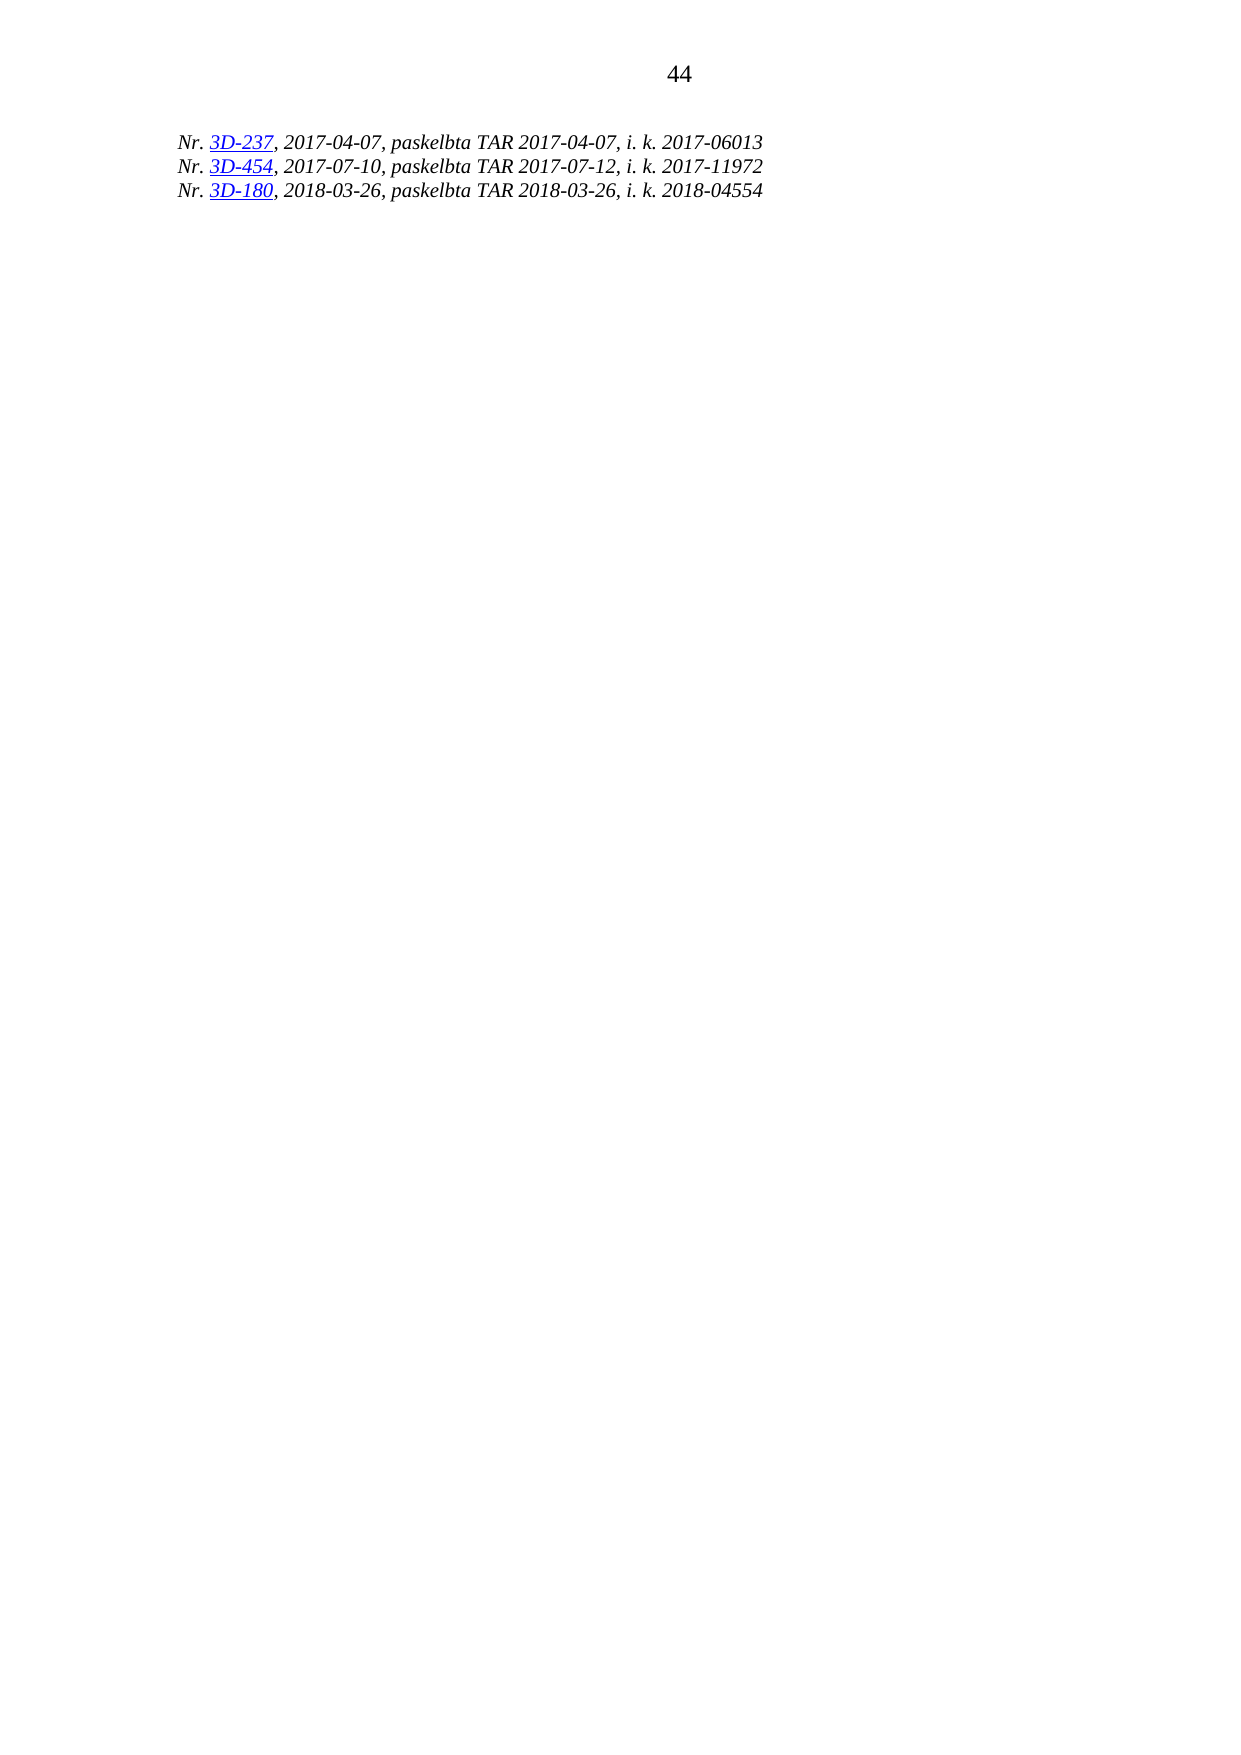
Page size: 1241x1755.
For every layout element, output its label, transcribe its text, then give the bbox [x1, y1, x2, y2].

text Nr. 3D-237, 2017-04-07, paskelbta TAR 2017-04-07, i. k. 2017-06013 [177, 130, 1181, 154]
text Nr. 3D-180, 2018-03-26, paskelbta TAR 2018-03-26, i. k. 2018-04554 [177, 178, 1181, 202]
text Nr. 3D-454, 2017-07-10, paskelbta TAR 2017-07-12, i. k. 2017-11972 [177, 154, 1181, 178]
